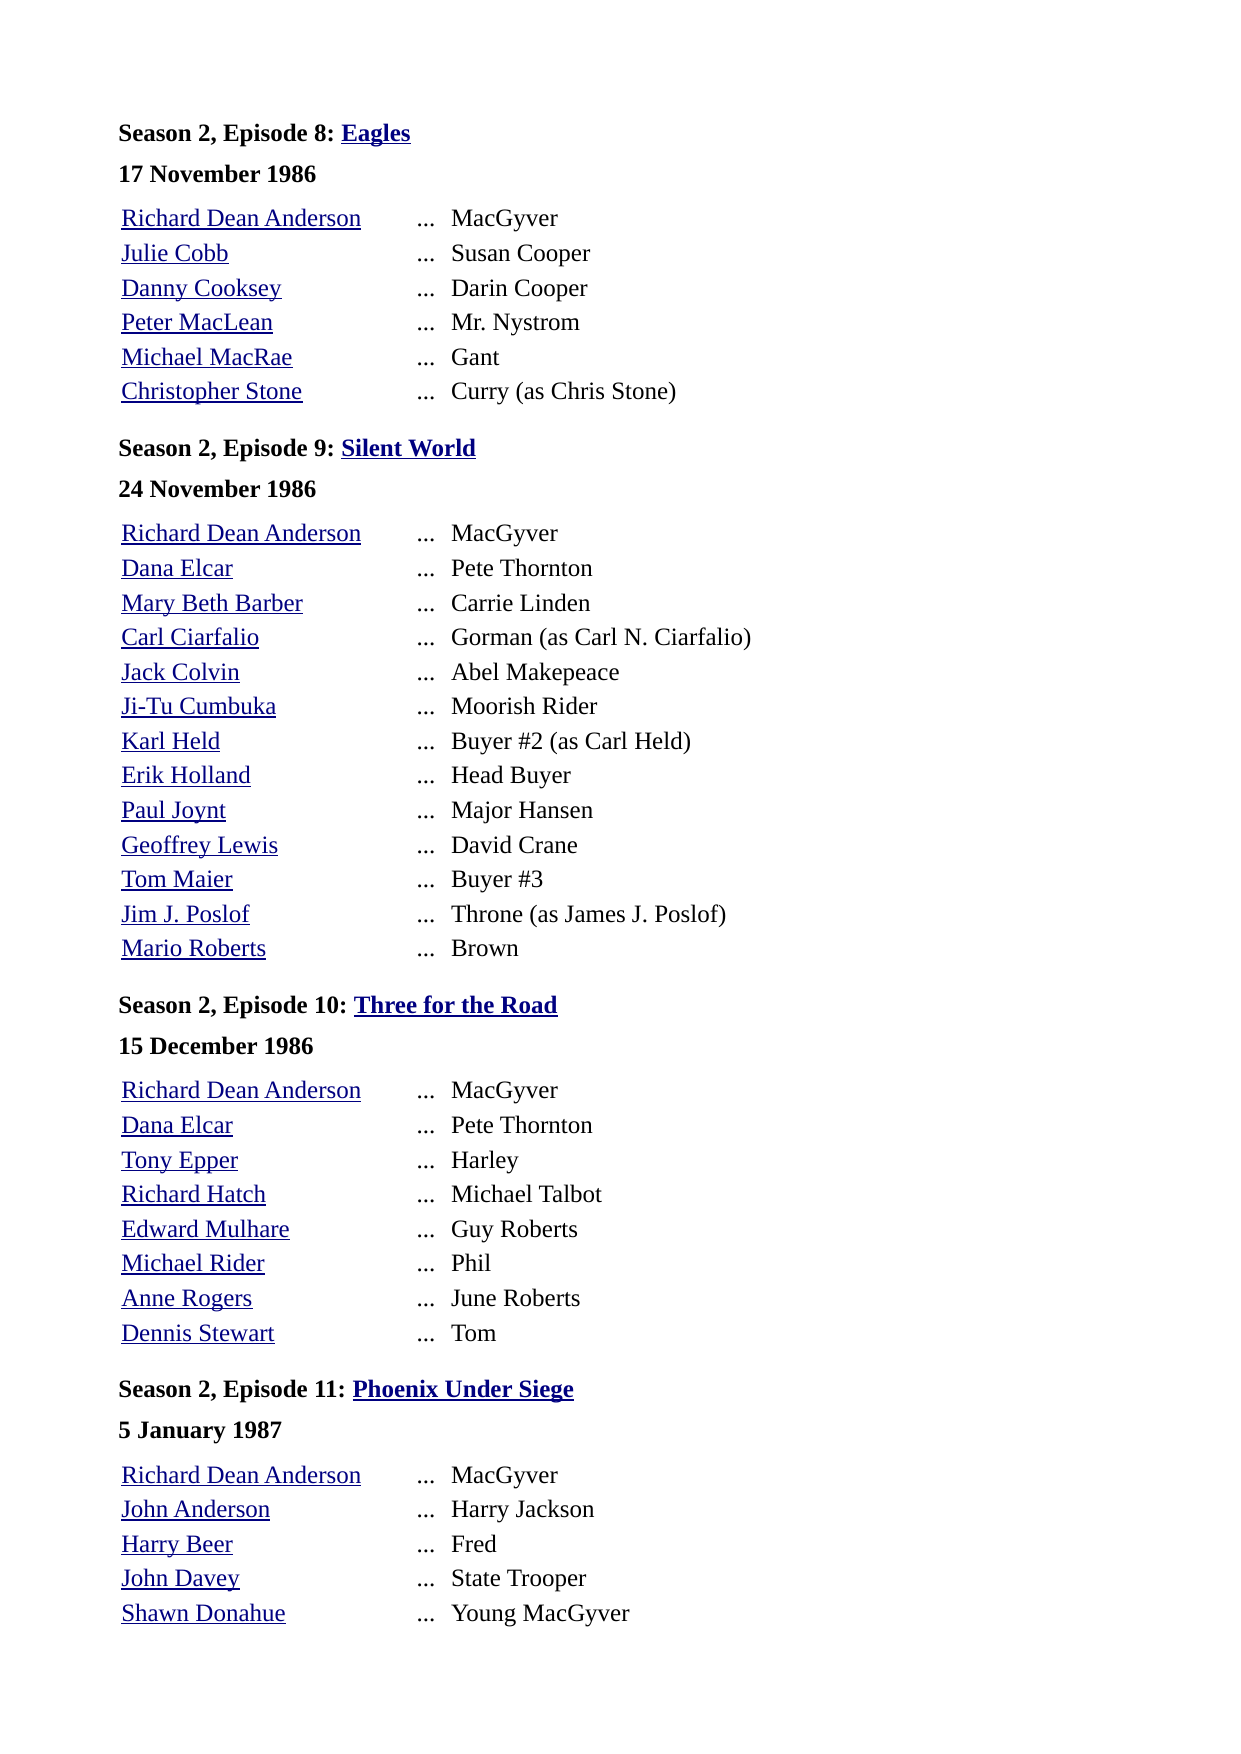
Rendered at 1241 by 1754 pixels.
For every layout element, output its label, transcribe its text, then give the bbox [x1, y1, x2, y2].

table_cell ... [414, 1280, 448, 1315]
text 17 November 1986 [118, 159, 1122, 188]
table_cell ... [414, 550, 448, 585]
table_cell John Davey [118, 1561, 413, 1595]
table_cell Jack Colvin [118, 654, 413, 688]
table_cell ... [414, 235, 448, 270]
table_cell Abel Makepeace [448, 654, 757, 688]
table_cell Moorish Rider [448, 689, 757, 723]
table_cell ... [414, 1107, 448, 1142]
table_cell ... [414, 931, 448, 965]
table_cell ... [414, 861, 448, 896]
table_cell Jim J. Poslof [118, 896, 413, 931]
table_cell ... [414, 1211, 448, 1246]
table_cell State Trooper [448, 1561, 757, 1595]
table_cell Susan Cooper [448, 235, 683, 270]
table_cell ... [414, 1526, 448, 1561]
text 24 November 1986 [118, 474, 1122, 503]
table_cell ... [414, 1595, 448, 1630]
table_cell Fred [448, 1526, 757, 1561]
subtitle Season 2, Episode 11: Phoenix Under Siege [118, 1374, 1122, 1403]
text 5 January 1987 [118, 1416, 1122, 1444]
table_cell Mr. Nystrom [448, 304, 683, 339]
table_cell June Roberts [448, 1280, 610, 1315]
table_cell Harley [448, 1142, 610, 1176]
table_header Richard Dean Anderson [118, 1073, 413, 1107]
table_cell ... [414, 619, 448, 654]
table_header Richard Dean Anderson [118, 516, 413, 550]
table_cell ... [414, 827, 448, 861]
table_cell Peter MacLean [118, 304, 413, 339]
table_header MacGyver [448, 201, 683, 235]
table_cell ... [414, 374, 448, 408]
table_header MacGyver [448, 1073, 610, 1107]
table_cell Gant [448, 339, 683, 373]
table_cell ... [414, 689, 448, 723]
table_cell Michael Talbot [448, 1176, 610, 1211]
table_cell ... [414, 1246, 448, 1280]
table_cell Mario Roberts [118, 931, 413, 965]
table_cell Tom [448, 1315, 610, 1349]
table_cell ... [414, 723, 448, 758]
table_header ... [414, 516, 448, 550]
table_cell Harry Jackson [448, 1491, 757, 1526]
table_cell Phil [448, 1246, 610, 1280]
table_cell Julie Cobb [118, 235, 413, 270]
table_cell Carl Ciarfalio [118, 619, 413, 654]
table_cell Buyer #3 [448, 861, 757, 896]
table_cell ... [414, 758, 448, 792]
subtitle Season 2, Episode 10: Three for the Road [118, 990, 1122, 1019]
table_cell Paul Joynt [118, 792, 413, 827]
table_cell Richard Hatch [118, 1176, 413, 1211]
table_cell ... [414, 654, 448, 688]
table_cell David Crane [448, 827, 757, 861]
table_header Richard Dean Anderson [118, 201, 413, 235]
table_cell Pete Thornton [448, 1107, 610, 1142]
table_header MacGyver [448, 1457, 757, 1491]
table_cell ... [414, 1491, 448, 1526]
table_cell John Anderson [118, 1491, 413, 1526]
table_cell ... [414, 1176, 448, 1211]
table_cell Anne Rogers [118, 1280, 413, 1315]
table_cell Head Buyer [448, 758, 757, 792]
subtitle Season 2, Episode 9: Silent World [118, 433, 1122, 462]
table_cell Gorman (as Carl N. Ciarfalio) [448, 619, 757, 654]
table_cell ... [414, 1142, 448, 1176]
table_cell Throne (as James J. Poslof) [448, 896, 757, 931]
table_cell Dana Elcar [118, 550, 413, 585]
table_cell Major Hansen [448, 792, 757, 827]
table_cell Shawn Donahue [118, 1595, 413, 1630]
subtitle Season 2, Episode 8: Eagles [118, 118, 1122, 147]
table_cell Guy Roberts [448, 1211, 610, 1246]
table_cell Edward Mulhare [118, 1211, 413, 1246]
table_cell Curry (as Chris Stone) [448, 374, 683, 408]
table_cell ... [414, 792, 448, 827]
table_cell Young MacGyver [448, 1595, 757, 1630]
table_cell Christopher Stone [118, 374, 413, 408]
table_cell Karl Held [118, 723, 413, 758]
table_header ... [414, 201, 448, 235]
table_cell Darin Cooper [448, 270, 683, 304]
table_cell ... [414, 270, 448, 304]
table_cell Dana Elcar [118, 1107, 413, 1142]
table_cell ... [414, 1561, 448, 1595]
table_cell ... [414, 896, 448, 931]
table_cell ... [414, 1315, 448, 1349]
table_cell Michael MacRae [118, 339, 413, 373]
table_cell Erik Holland [118, 758, 413, 792]
table_cell Pete Thornton [448, 550, 757, 585]
table_cell ... [414, 585, 448, 619]
table_cell Danny Cooksey [118, 270, 413, 304]
table_cell Buyer #2 (as Carl Held) [448, 723, 757, 758]
table_cell Tom Maier [118, 861, 413, 896]
table_cell ... [414, 304, 448, 339]
table_cell Dennis Stewart [118, 1315, 413, 1349]
table_cell ... [414, 339, 448, 373]
table_header MacGyver [448, 516, 757, 550]
table_header ... [414, 1073, 448, 1107]
table_header ... [414, 1457, 448, 1491]
table_cell Harry Beer [118, 1526, 413, 1561]
table_cell Tony Epper [118, 1142, 413, 1176]
text 15 December 1986 [118, 1031, 1122, 1060]
table_header Richard Dean Anderson [118, 1457, 413, 1491]
table_cell Geoffrey Lewis [118, 827, 413, 861]
table_cell Mary Beth Barber [118, 585, 413, 619]
table_cell Michael Rider [118, 1246, 413, 1280]
table_cell Brown [448, 931, 757, 965]
table_cell Carrie Linden [448, 585, 757, 619]
table_cell Ji-Tu Cumbuka [118, 689, 413, 723]
